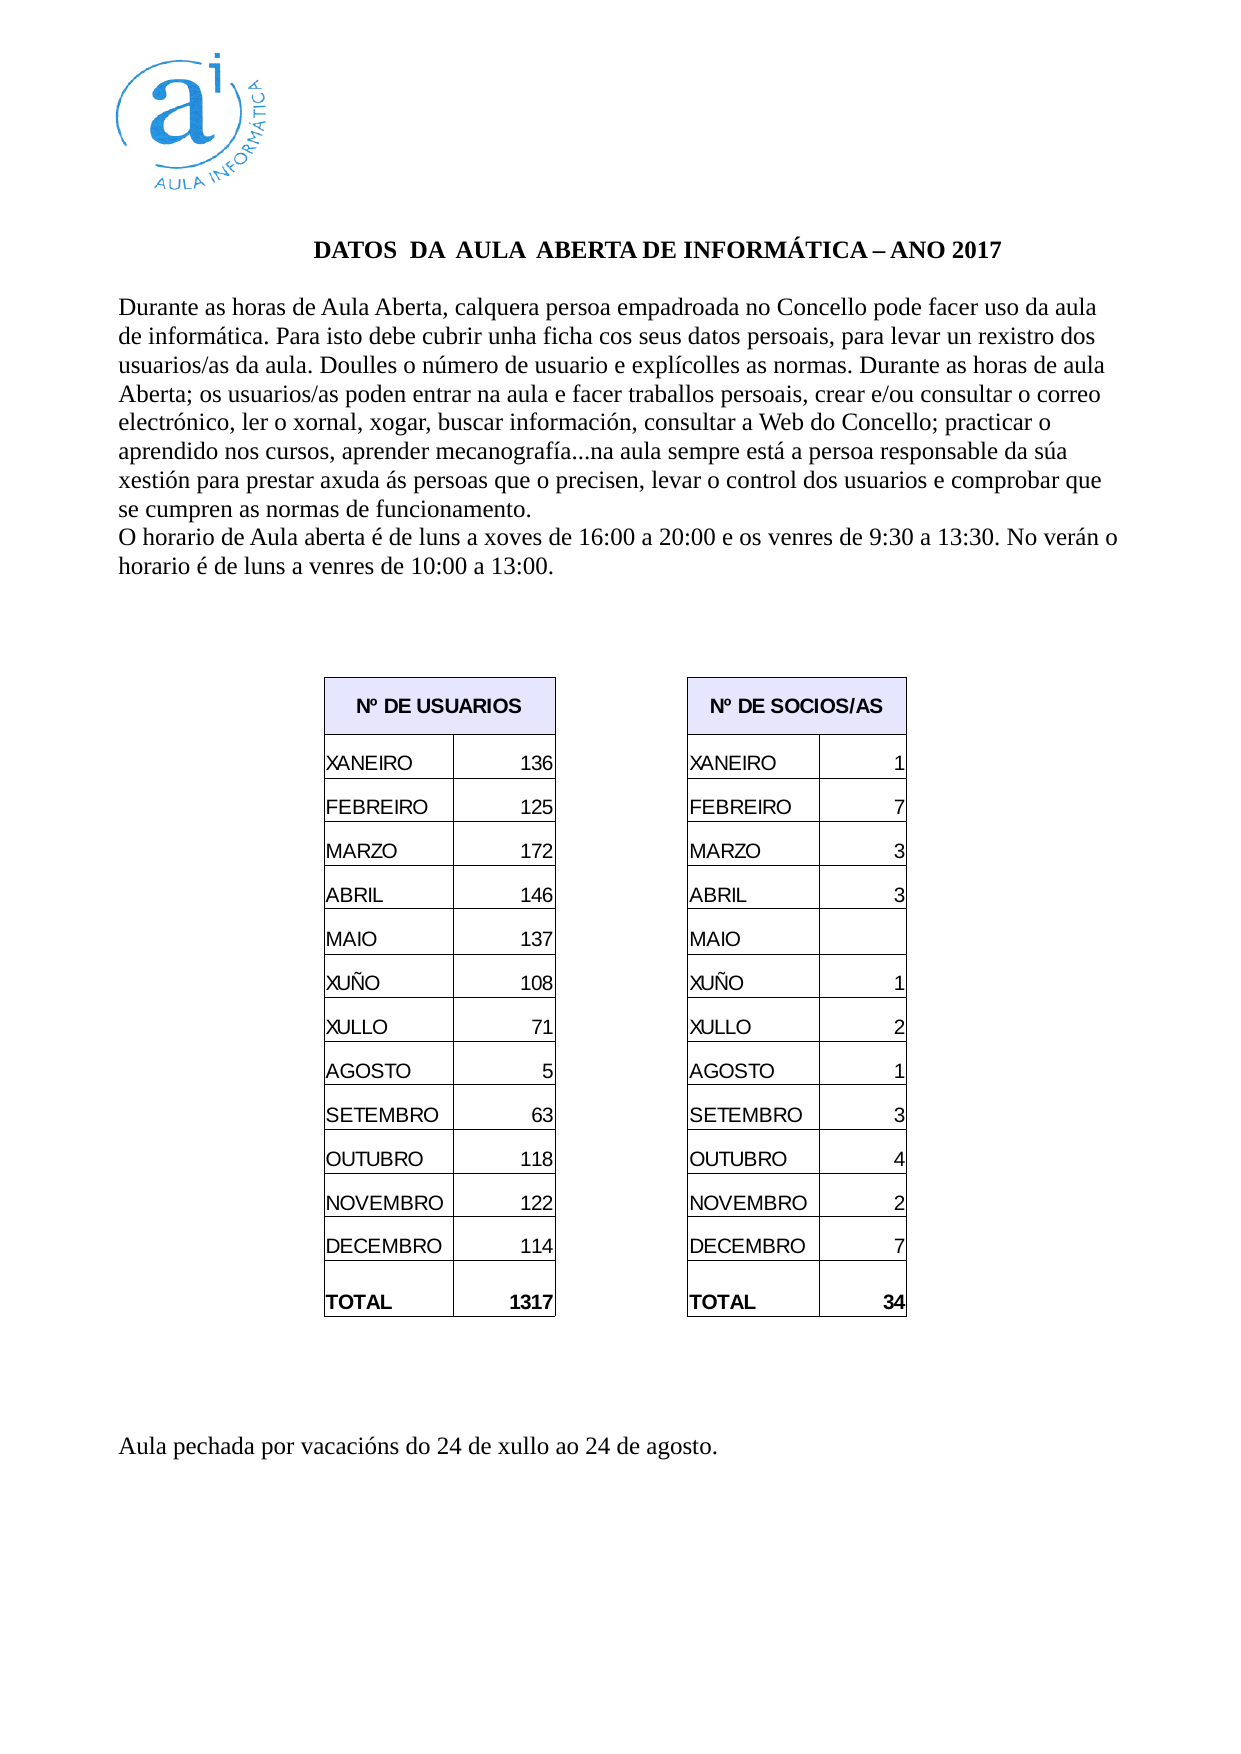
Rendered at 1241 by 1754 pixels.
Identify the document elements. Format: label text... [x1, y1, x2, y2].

list DATOS DA AULA ABERTA DE INFORMÁTICA – ANO 2017 [174, 235, 1122, 264]
text Aula pechada por vacacións do 24 de xullo ao 24 de agosto. [118, 1431, 1122, 1460]
table_cell [118, 50, 278, 200]
text Durante as horas de Aula Aberta, calquera persoa empadroada no Concello pode facer uso da aula de informática. Para isto debe cubrir unha ficha cos seus datos persoais, para levar un rexistro dos usuarios/as da aula. Doulles o número de usuario e explícolles as normas. Durante as horas de aula Aberta; os usuarios/as poden entrar na aula e facer traballos persoais, crear e/ou consultar o correo electrónico, ler o xornal, xogar, buscar información, consultar a Web do Concello; practicar o aprendido nos cursos, aprender mecanografía...na aula sempre está a persoa responsable da súa xestión para prestar axuda ás persoas que o precisen, levar o control dos usuarios e comprobar que se cumpren as normas de funcionamento. [118, 292, 1122, 522]
text O horario de Aula aberta é de luns a xoves de 16:00 a 20:00 e os venres de 9:30 a 13:30. No verán o horario é de luns a venres de 10:00 a 13:00. [118, 522, 1122, 580]
